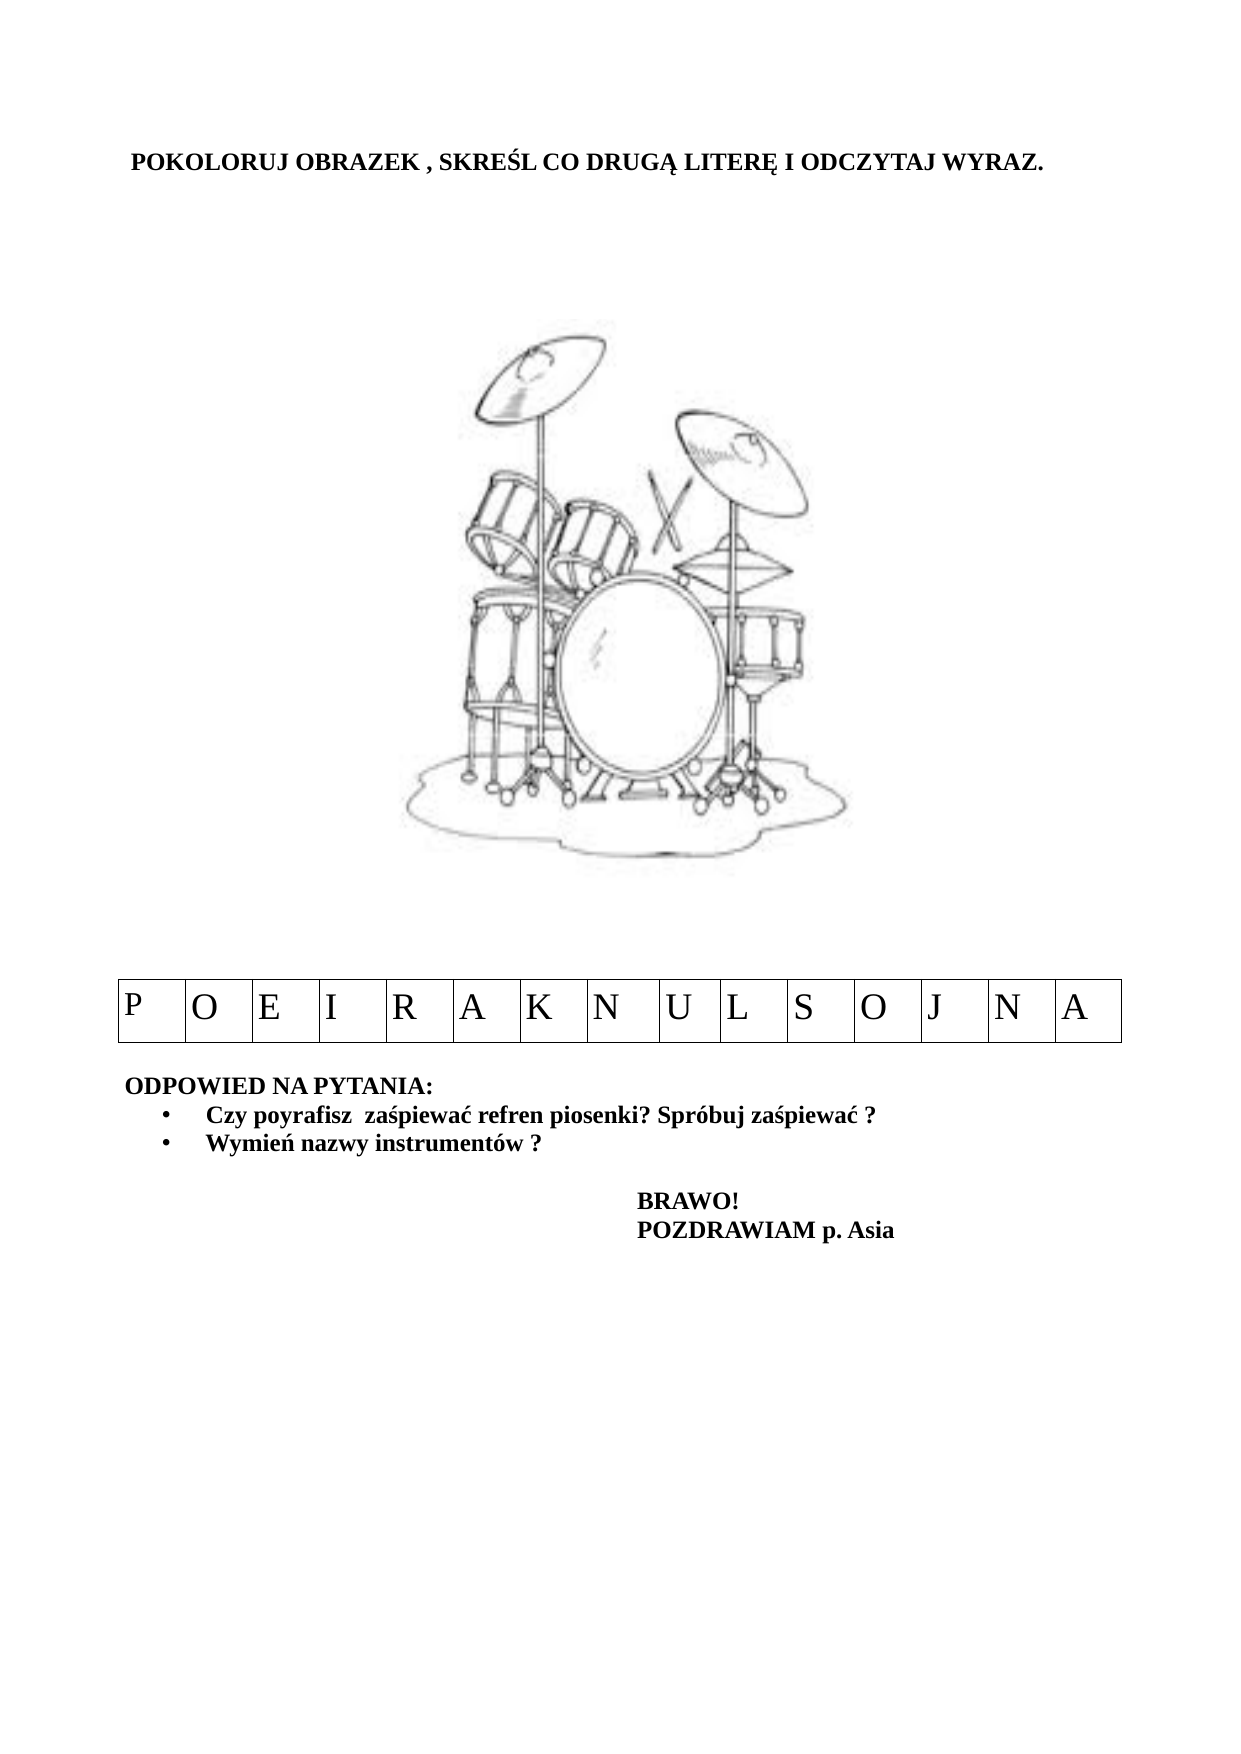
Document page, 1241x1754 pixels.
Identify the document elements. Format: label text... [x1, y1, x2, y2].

list Czy poyrafisz zaśpiewać refren piosenki? Spróbuj zaśpiewać ? [162, 1100, 1122, 1128]
table_header A [454, 980, 520, 1042]
picture [321, 319, 919, 950]
table_header L [721, 980, 787, 1042]
list Wymień nazwy instrumentów ? [162, 1128, 1122, 1157]
table_header U [660, 980, 720, 1042]
table_header A [1056, 980, 1121, 1042]
table_header O [855, 980, 921, 1042]
table_header N [989, 980, 1055, 1042]
text BRAWO! [118, 1186, 1122, 1215]
text ODPOWIED NA PYTANIA: [118, 1071, 1122, 1100]
table_header N [588, 980, 659, 1042]
table_header E [253, 980, 319, 1042]
table_header R [387, 980, 453, 1042]
table_header K [521, 980, 587, 1042]
table_header S [788, 980, 854, 1042]
table_header I [320, 980, 386, 1042]
table_header J [922, 980, 988, 1042]
table_header O [186, 980, 252, 1042]
text POKOLORUJ OBRAZEK , SKREŚL CO DRUGĄ LITERĘ I ODCZYTAJ WYRAZ. [118, 147, 1122, 176]
table_header P [119, 980, 185, 1042]
text POZDRAWIAM p. Asia [118, 1215, 1122, 1243]
